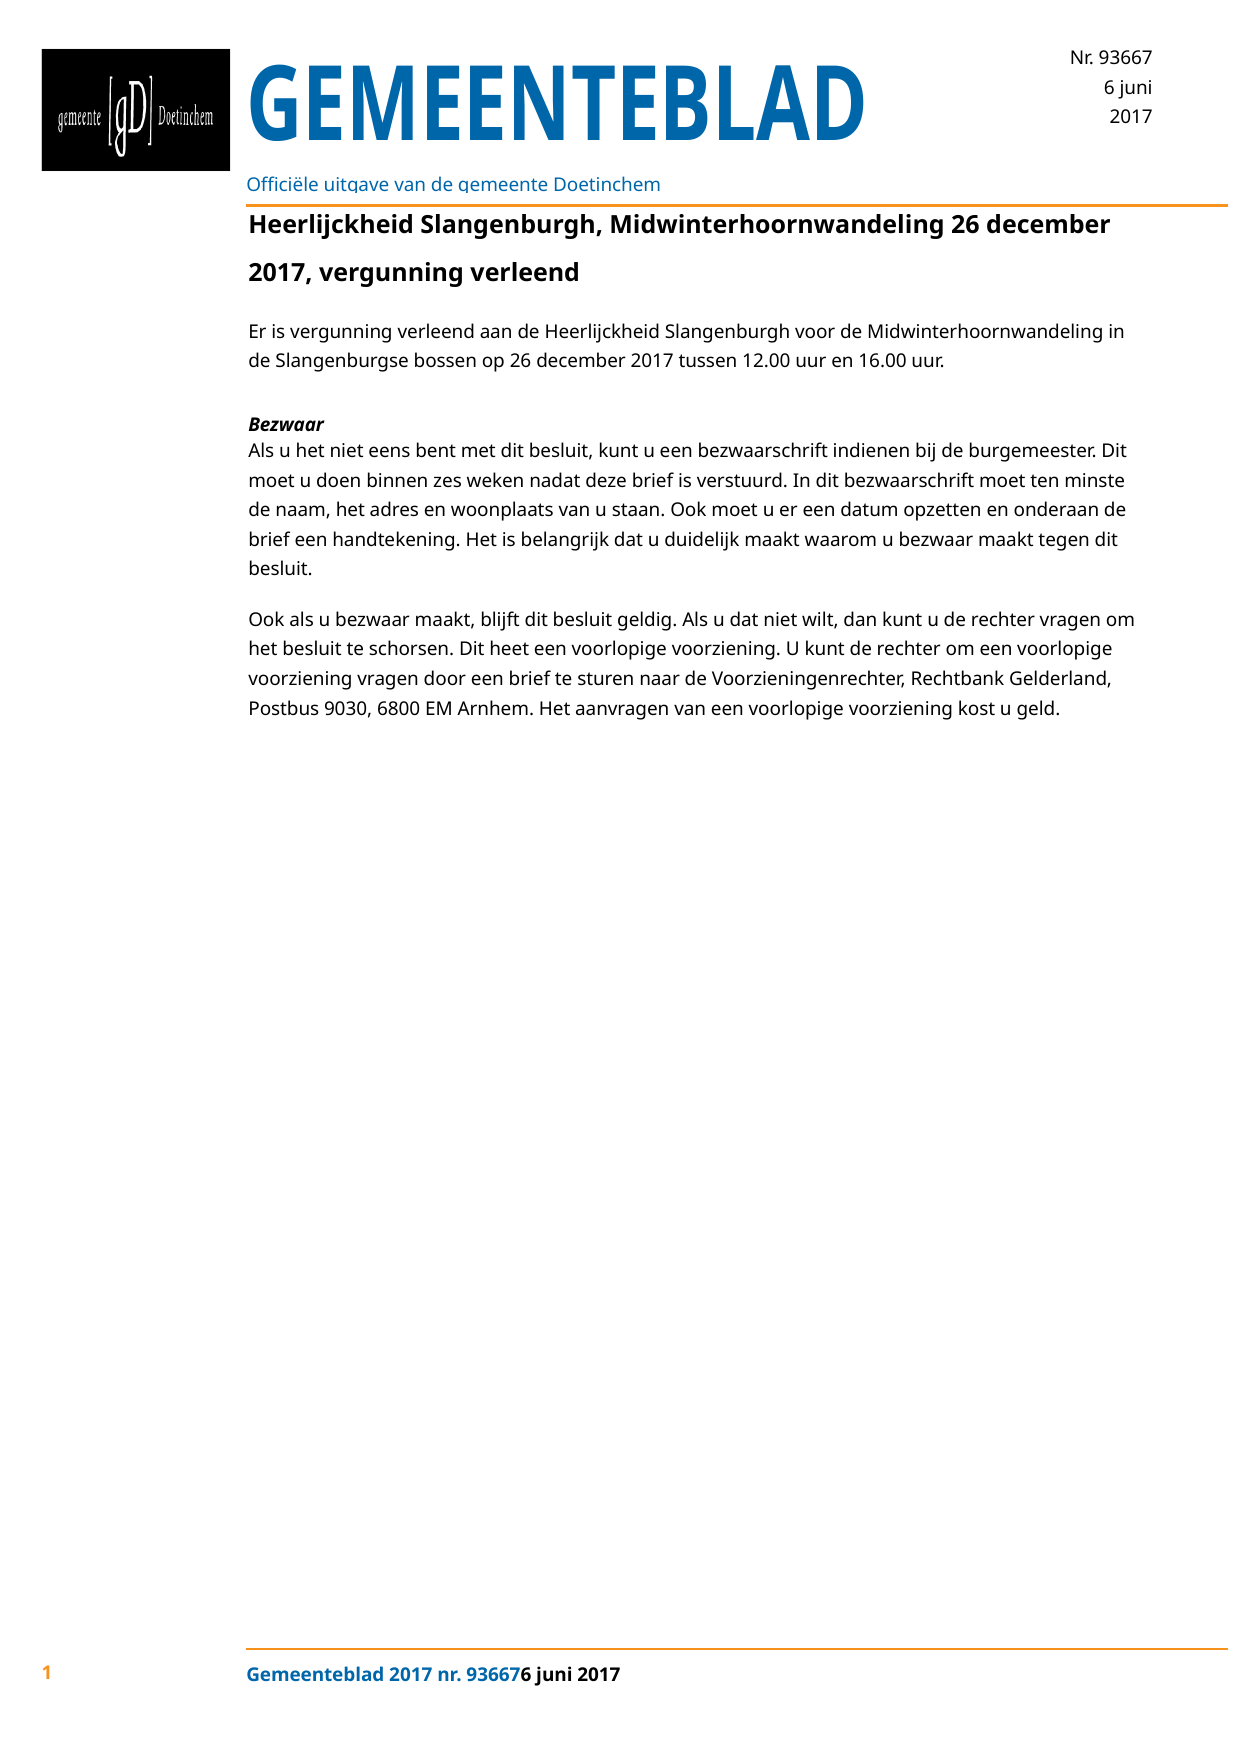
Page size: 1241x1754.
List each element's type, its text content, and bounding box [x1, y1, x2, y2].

text Ook als u bezwaar maakt, blijft dit besluit geldig. Als u dat niet wilt, dan kunt u de rechter vragen om het besluit te schorsen. Dit heet een voorlopige voorziening. U kunt de rechter om een voorlopige voorziening vragen door een brief te sturen naar de Voorzieningenrechter, Rechtbank Gelderland, Postbus 9030, 6800 EM Arnhem. Het aanvragen van een voorlopige voorziening kost u geld. [248, 606, 1152, 720]
text Er is vergunning verleend aan de Heerlijckheid Slangenburgh voor de Midwinterhoornwandeling in de Slangenburgse bossen op 26 december 2017 tussen 12.00 uur en 16.00 uur. [248, 318, 1152, 373]
text Heerlijckheid Slangenburgh, Midwinterhoornwandeling 26 december 2017, vergunning verleend [248, 207, 1152, 288]
text Bezwaar [248, 411, 1152, 437]
text Als u het niet eens bent met dit besluit, kunt u een bezwaarschrift indienen bij de burgemeester. Dit moet u doen binnen zes weken nadat deze brief is verstuurd. In dit bezwaarschrift moet ten minste de naam, het adres en woonplaats van u staan. Ook moet u er een datum opzetten en onderaan de brief een handtekening. Het is belangrijk dat u duidelijk maakt waarom u bezwaar maakt tegen dit besluit. [248, 437, 1152, 581]
picture [41, 47, 231, 172]
